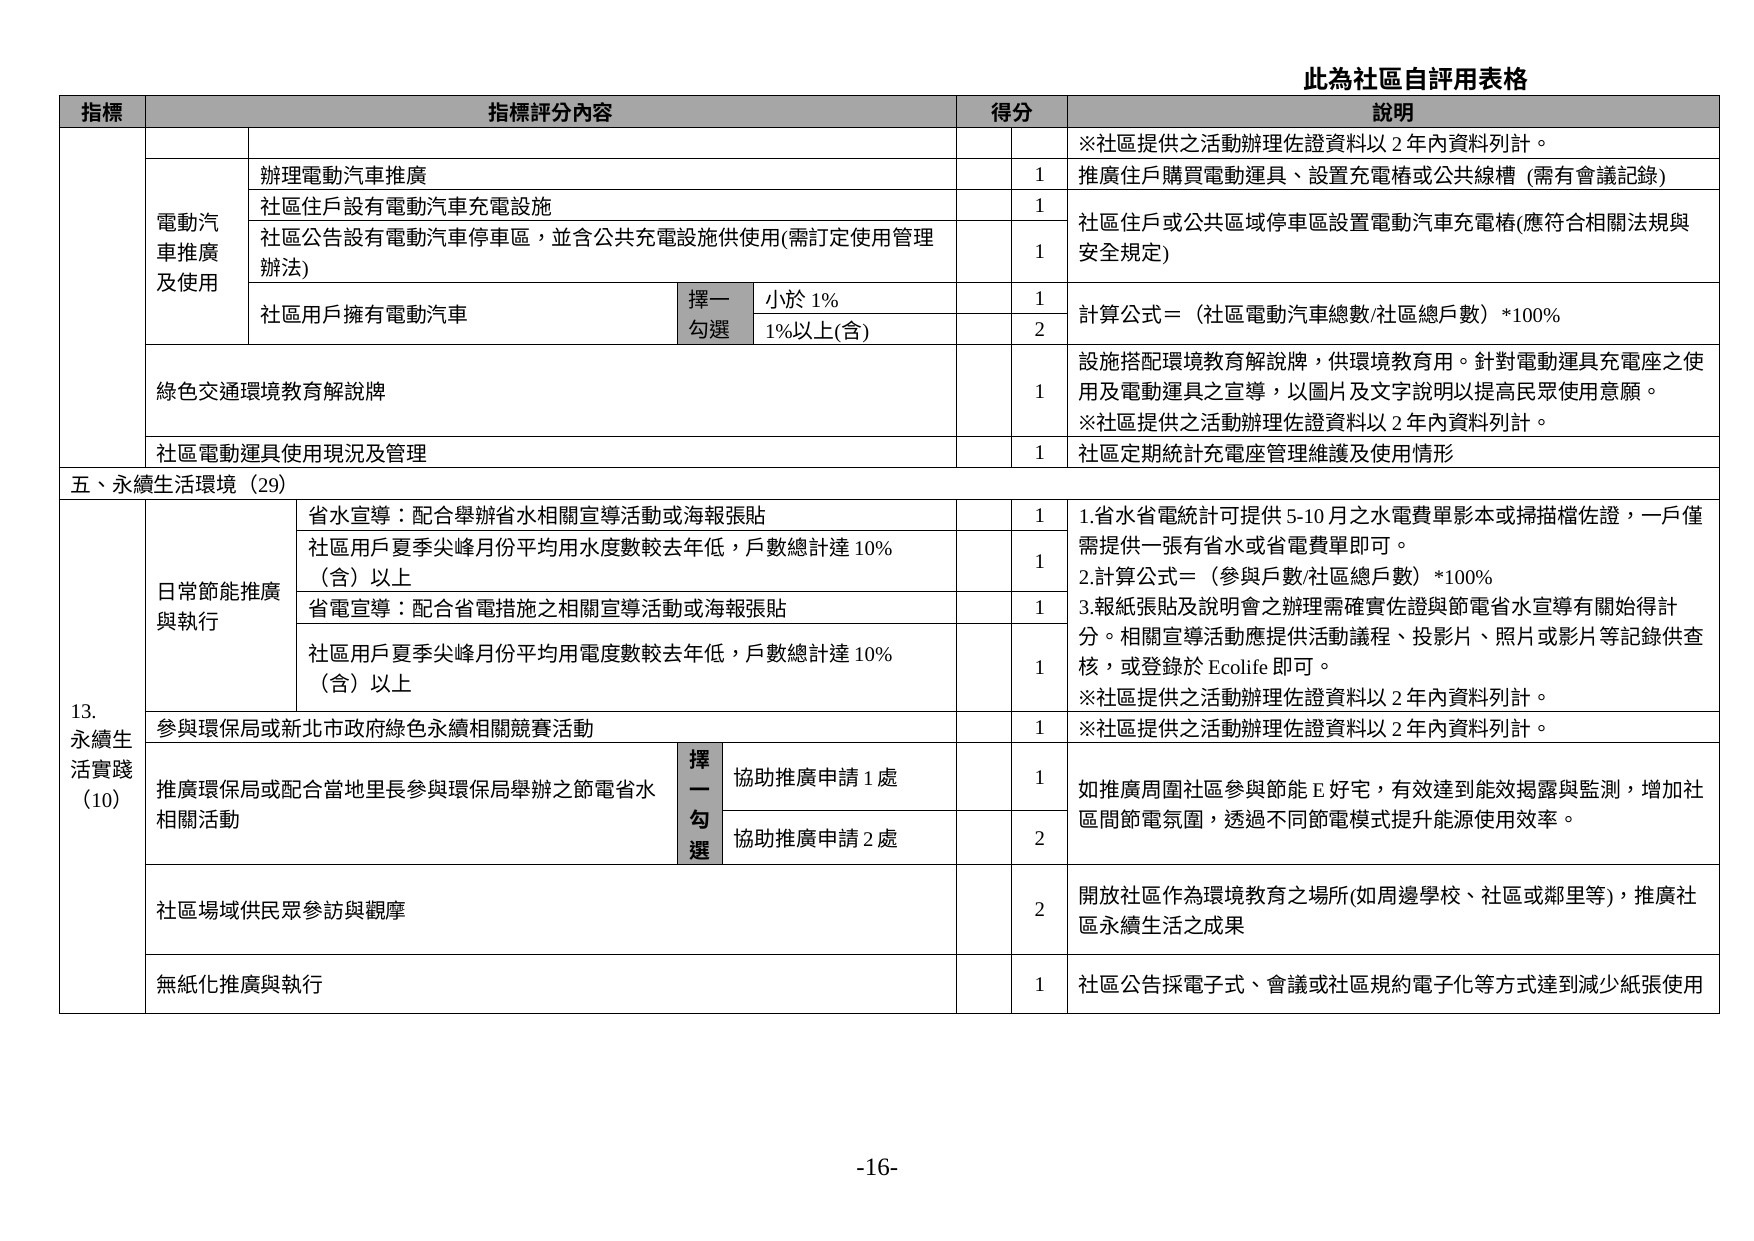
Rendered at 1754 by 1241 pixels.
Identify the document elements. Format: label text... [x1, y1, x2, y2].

table_cell 五、永續生活環境（29） [60, 468, 1719, 498]
table_cell 1 [1012, 712, 1067, 742]
table_cell ※社區提供之活動辦理佐證資料以2年內資料列計。 [1068, 712, 1719, 742]
table_cell 無紙化推廣與執行 [146, 955, 956, 1013]
table_cell 2 [1012, 865, 1067, 953]
table_cell 1 [1012, 221, 1067, 282]
table_cell 社區住戶或公共區域停車區設置電動汽車充電樁(應符合相關法規與安全規定) [1068, 190, 1719, 282]
table_cell 1 [1012, 955, 1067, 1013]
table_cell 日常節能推廣與執行 [146, 500, 296, 711]
table_cell 1%以上(含) [754, 314, 956, 344]
table_cell 1 [1012, 592, 1067, 622]
table_cell [957, 811, 1011, 864]
table_cell [957, 500, 1011, 530]
table_cell 如推廣周圍社區參與節能E好宅，有效達到能效揭露與監測，增加社區間節電氛圍，透過不同節電模式提升能源使用效率。 [1068, 743, 1719, 864]
table_cell 社區用戶夏季尖峰月份平均用電度數較去年低，戶數總計達10%（含）以上 [297, 624, 956, 711]
table_cell 推廣住戶購買電動運具、設置充電樁或公共線槽 (需有會議記錄) [1068, 159, 1719, 189]
table_cell 社區公告設有電動汽車停車區，並含公共充電設施供使用(需訂定使用管理辦法) [249, 221, 956, 282]
table_cell 1.省水省電統計可提供5-10月之水電費單影本或掃描檔佐證，一戶僅需提供一張有省水或省電費單即可。 2.計算公式＝（參與戶數/社區總戶數）*100% 3.報紙張貼及說明會之辦理需確實佐證與節電省水宣導有關始得計分。相關宣導活動應提供活動議程、投影片、照片或影片等記錄供查核，或登錄於Ecolife即可。 ※社區提供之活動辦理佐證資料以2年內資料列計。 [1068, 500, 1719, 711]
table_cell 2 [1012, 314, 1067, 344]
table_cell [957, 221, 1011, 282]
table_cell [1012, 128, 1067, 158]
table_cell 小於1% [754, 283, 956, 313]
table_cell [957, 283, 1011, 313]
table_cell 省水宣導：配合舉辦省水相關宣導活動或海報張貼 [297, 500, 956, 530]
table_cell 協助推廣申請2處 [723, 811, 956, 864]
table_cell 社區場域供民眾參訪與觀摩 [146, 865, 956, 953]
table_cell 2 [1012, 811, 1067, 864]
table_cell 擇一勾選 [678, 743, 722, 864]
table_cell 1 [1012, 159, 1067, 189]
table_cell 1 [1012, 531, 1067, 591]
table_cell 1 [1012, 500, 1067, 530]
table_cell 省電宣導：配合省電措施之相關宣導活動或海報張貼 [297, 592, 956, 622]
table_cell 推廣環保局或配合當地里長參與環保局舉辦之節電省水相關活動 [146, 743, 677, 864]
table_cell [957, 190, 1011, 220]
table_cell [957, 314, 1011, 344]
table_cell [60, 128, 145, 467]
table_cell [957, 712, 1011, 742]
table_cell [957, 437, 1011, 467]
table_cell 1 [1012, 437, 1067, 467]
table_cell [146, 128, 248, 158]
table_cell 綠色交通環境教育解說牌 [146, 345, 956, 436]
table_cell 擇一勾選 [678, 283, 753, 344]
table_cell 社區定期統計充電座管理維護及使用情形 [1068, 437, 1719, 467]
table_cell [957, 865, 1011, 953]
table_cell 1 [1012, 345, 1067, 436]
table_cell [957, 624, 1011, 711]
table_header 指標評分內容 [146, 96, 956, 127]
table_cell 13. 永續生活實踐（10） [60, 500, 145, 1013]
table_cell [249, 128, 956, 158]
table_cell 1 [1012, 743, 1067, 810]
table_cell ※社區提供之活動辦理佐證資料以2年內資料列計。 [1068, 128, 1719, 158]
table_cell 協助推廣申請1處 [723, 743, 956, 810]
table_cell 社區用戶擁有電動汽車 [249, 283, 677, 344]
table_cell [957, 345, 1011, 436]
table_cell [957, 592, 1011, 622]
table_cell 電動汽車推廣及使用 [146, 159, 248, 344]
table_cell 社區住戶設有電動汽車充電設施 [249, 190, 956, 220]
table_cell [957, 128, 1011, 158]
table_cell [957, 159, 1011, 189]
table_header 得分 [957, 96, 1067, 127]
table_header 指標 [60, 96, 145, 127]
table_cell 開放社區作為環境教育之場所(如周邊學校、社區或鄰里等)，推廣社區永續生活之成果 [1068, 865, 1719, 953]
table_header 說明 [1068, 96, 1719, 127]
table_cell 1 [1012, 283, 1067, 313]
table_cell 1 [1012, 624, 1067, 711]
table_cell 1 [1012, 190, 1067, 220]
table_cell 社區用戶夏季尖峰月份平均用水度數較去年低，戶數總計達10%（含）以上 [297, 531, 956, 591]
table_cell [957, 955, 1011, 1013]
table_cell 辦理電動汽車推廣 [249, 159, 956, 189]
table_cell [957, 531, 1011, 591]
table_cell 計算公式＝（社區電動汽車總數/社區總戶數）*100% [1068, 283, 1719, 344]
table_cell 設施搭配環境教育解說牌，供環境教育用。針對電動運具充電座之使用及電動運具之宣導，以圖片及文字說明以提高民眾使用意願。 ※社區提供之活動辦理佐證資料以2年內資料列計。 [1068, 345, 1719, 436]
table_cell 參與環保局或新北市政府綠色永續相關競賽活動 [146, 712, 956, 742]
table_cell 社區公告採電子式、會議或社區規約電子化等方式達到減少紙張使用 [1068, 955, 1719, 1013]
table_cell [957, 743, 1011, 810]
table_cell 社區電動運具使用現況及管理 [146, 437, 956, 467]
